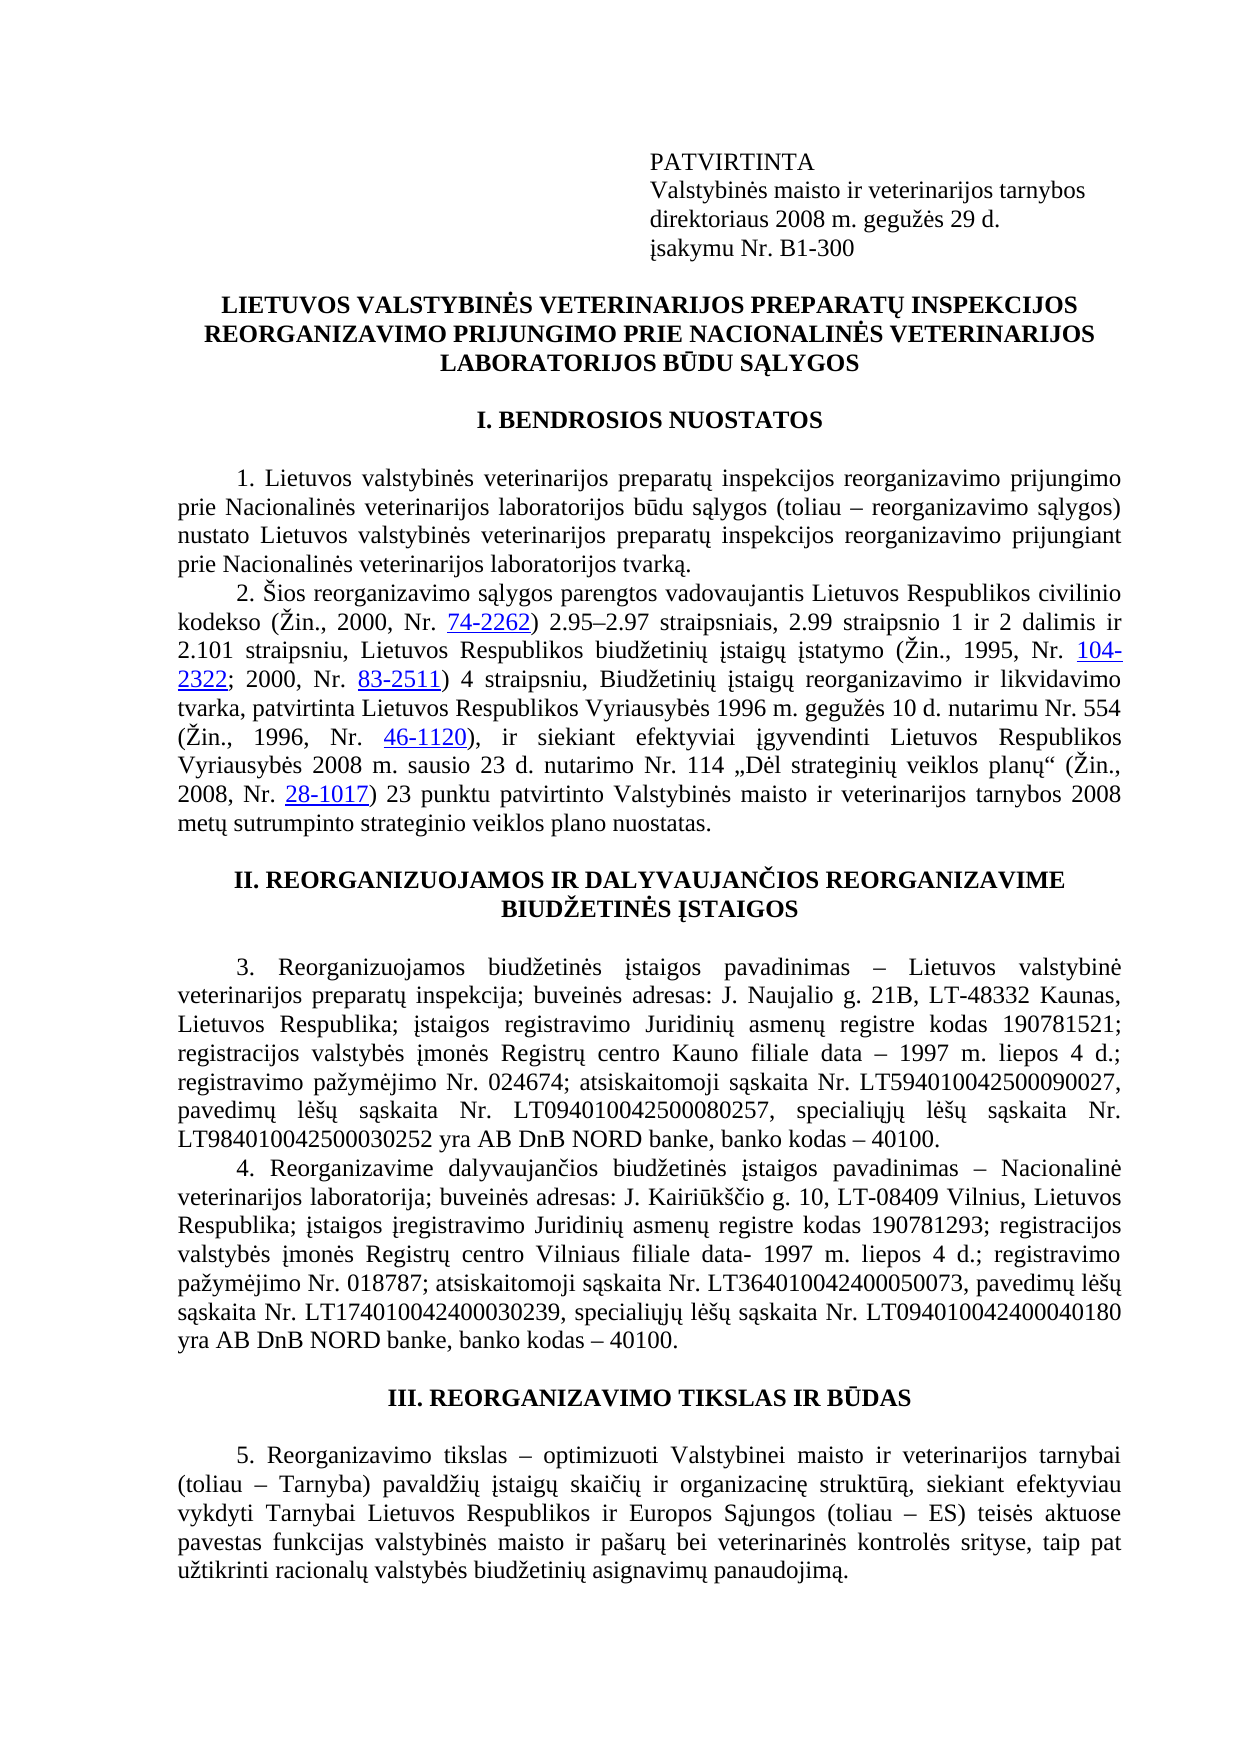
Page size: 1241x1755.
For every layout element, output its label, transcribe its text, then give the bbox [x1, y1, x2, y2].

text direktoriaus 2008 m. gegužės 29 d. [649, 204, 1122, 233]
text III. REORGANIZAVIMO TIKSLAS IR BŪDAS [177, 1383, 1122, 1412]
text 4. Reorganizavime dalyvaujančios biudžetinės įstaigos pavadinimas – Nacionalinė veterinarijos laboratorija; buveinės adresas: J. Kairiūkščio g. 10, LT-08409 Vilnius, Lietuvos Respublika; įstaigos įregistravimo Juridinių asmenų registre kodas 190781293; registracijos valstybės įmonės Registrų centro Vilniaus filiale data- 1997 m. liepos 4 d.; registravimo pažymėjimo Nr. 018787; atsiskaitomoji sąskaita Nr. LT364010042400050073, pavedimų lėšų sąskaita Nr. LT174010042400030239, specialiųjų lėšų sąskaita Nr. LT094010042400040180 yra AB DnB NORD banke, banko kodas – 40100. [177, 1153, 1122, 1354]
text LIETUVOS VALSTYBINĖS VETERINARIJOS PREPARATŲ INSPEKCIJOS REORGANIZAVIMO PRIJUNGIMO PRIE NACIONALINĖS VETERINARIJOS LABORATORIJOS BŪDU SĄLYGOS [177, 291, 1122, 377]
text Valstybinės maisto ir veterinarijos tarnybos [649, 176, 1122, 204]
text 1. Lietuvos valstybinės veterinarijos preparatų inspekcijos reorganizavimo prijungimo prie Nacionalinės veterinarijos laboratorijos būdu sąlygos (toliau – reorganizavimo sąlygos) nustato Lietuvos valstybinės veterinarijos preparatų inspekcijos reorganizavimo prijungiant prie Nacionalinės veterinarijos laboratorijos tvarką. [177, 463, 1122, 578]
text įsakymu Nr. B1-300 [649, 233, 1122, 262]
text 2. Šios reorganizavimo sąlygos parengtos vadovaujantis Lietuvos Respublikos civilinio kodekso (Žin., 2000, Nr. 74-2262) 2.95–2.97 straipsniais, 2.99 straipsnio 1 ir 2 dalimis ir 2.101 straipsniu, Lietuvos Respublikos biudžetinių įstaigų įstatymo (Žin., 1995, Nr. 104-2322; 2000, Nr. 83-2511) 4 straipsniu, Biudžetinių įstaigų reorganizavimo ir likvidavimo tvarka, patvirtinta Lietuvos Respublikos Vyriausybės 1996 m. gegužės 10 d. nutarimu Nr. 554 (Žin., 1996, Nr. 46-1120), ir siekiant efektyviai įgyvendinti Lietuvos Respublikos Vyriausybės 2008 m. sausio 23 d. nutarimo Nr. 114 „Dėl strateginių veiklos planų“ (Žin., 2008, Nr. 28-1017) 23 punktu patvirtinto Valstybinės maisto ir veterinarijos tarnybos 2008 metų sutrumpinto strateginio veiklos plano nuostatas. [177, 578, 1122, 837]
text II. REORGANIZUOJAMOS IR DALYVAUJANČIOS REORGANIZAVIME BIUDŽETINĖS ĮSTAIGOS [177, 866, 1122, 923]
text 3. Reorganizuojamos biudžetinės įstaigos pavadinimas – Lietuvos valstybinė veterinarijos preparatų inspekcija; buveinės adresas: J. Naujalio g. 21B, LT-48332 Kaunas, Lietuvos Respublika; įstaigos registravimo Juridinių asmenų registre kodas 190781521; registracijos valstybės įmonės Registrų centro Kauno filiale data – 1997 m. liepos 4 d.; registravimo pažymėjimo Nr. 024674; atsiskaitomoji sąskaita Nr. LT594010042500090027, pavedimų lėšų sąskaita Nr. LT094010042500080257, specialiųjų lėšų sąskaita Nr. LT984010042500030252 yra AB DnB NORD banke, banko kodas – 40100. [177, 952, 1122, 1153]
text PATVIRTINTA [649, 147, 1122, 176]
text 5. Reorganizavimo tikslas – optimizuoti Valstybinei maisto ir veterinarijos tarnybai (toliau – Tarnyba) pavaldžių įstaigų skaičių ir organizacinę struktūrą, siekiant efektyviau vykdyti Tarnybai Lietuvos Respublikos ir Europos Sąjungos (toliau – ES) teisės aktuose pavestas funkcijas valstybinės maisto ir pašarų bei veterinarinės kontrolės srityse, taip pat užtikrinti racionalų valstybės biudžetinių asignavimų panaudojimą. [177, 1441, 1122, 1584]
text I. BENDROSIOS NUOSTATOS [177, 406, 1122, 434]
